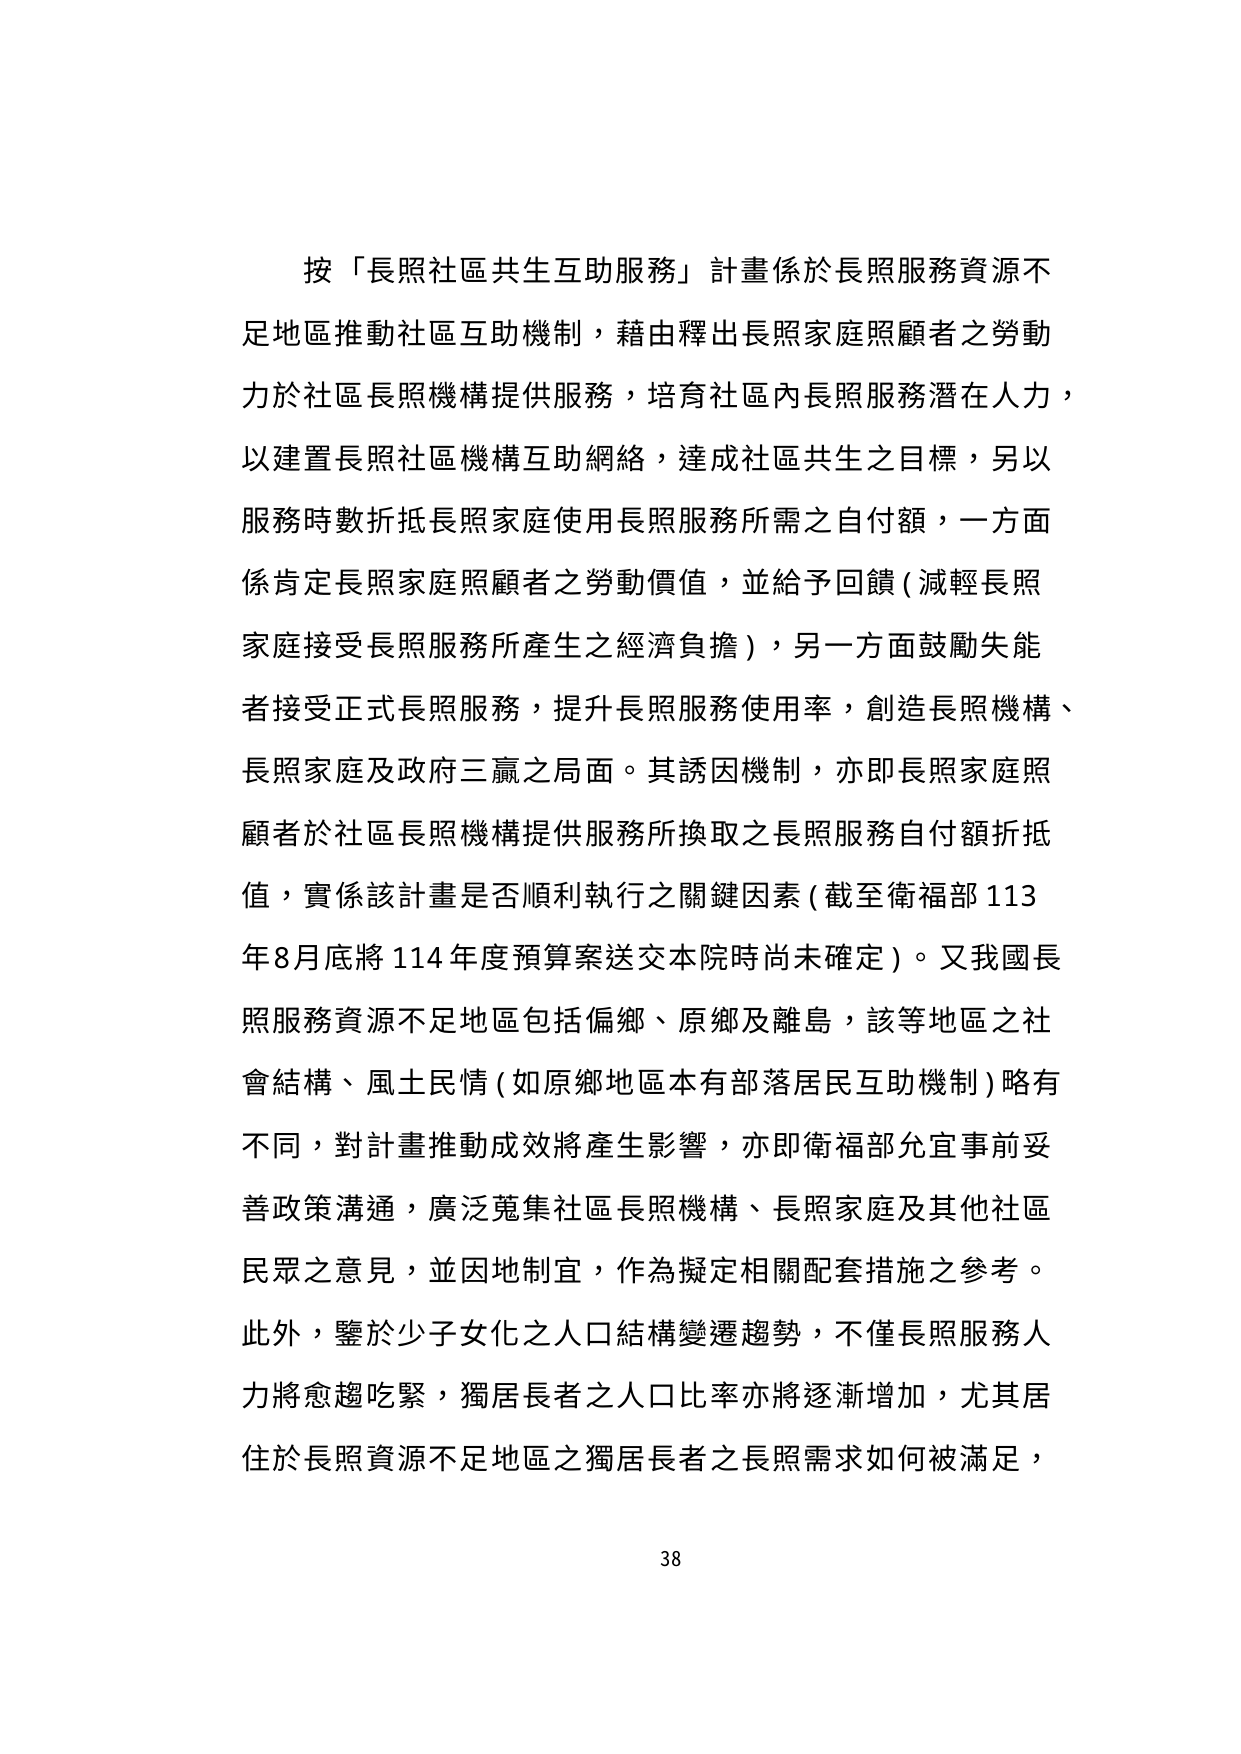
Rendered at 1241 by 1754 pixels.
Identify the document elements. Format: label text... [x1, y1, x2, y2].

text 按「長照社區共生互助服務」計畫係於長照服務資源不足地區推動社區互助機制，藉由釋出長照家庭照顧者之勞動力於社區長照機構提供服務，培育社區內長照服務潛在人力，以建置長照社區機構互助網絡，達成社區共生之目標，另以服務時數折抵長照家庭使用長照服務所需之自付額，一方面係肯定長照家庭照顧者之勞動價值，並給予回饋(減輕長照家庭接受長照服務所產生之經濟負擔)，另一方面鼓勵失能者接受正式長照服務，提升長照服務使用率，創造長照機構、長照家庭及政府三贏之局面。其誘因機制，亦即長照家庭照顧者於社區長照機構提供服務所換取之長照服務自付額折抵值，實係該計畫是否順利執行之關鍵因素(截至衛福部113年8月底將114年度預算案送交本院時尚未確定)。又我國長照服務資源不足地區包括偏鄉、原鄉及離島，該等地區之社會結構、風土民情(如原鄉地區本有部落居民互助機制)略有不同，對計畫推動成效將產生影響，亦即衛福部允宜事前妥善政策溝通，廣泛蒐集社區長照機構、長照家庭及其他社區民眾之意見，並因地制宜，作為擬定相關配套措施之參考。此外，鑒於少子女化之人口結構變遷趨勢，不僅長照服務人力將愈趨吃緊，獨居長者之人口比率亦將逐漸增加，尤其居住於長照資源不足地區之獨居長者之長照需求如何被滿足，係值得持續關注之課題。查我鄰國日本在面臨類似之社區長照情境，其政府對策係促使社區居民互助，以實現在地共生社會之目標，具體作法係將以往被照顧者採分門別類之照顧設計，調整為創設更多共生型之整合服務，使不同類型之被照顧者(如高齡長者、身心障礙者、幼兒等)在同一生活空間中，接受猶如居家照顧之服務，照服人力培訓則強化通用基礎課程，使該等人力在社區提供服務時能發揮最大效益。 [236, 227, 1063, 1477]
